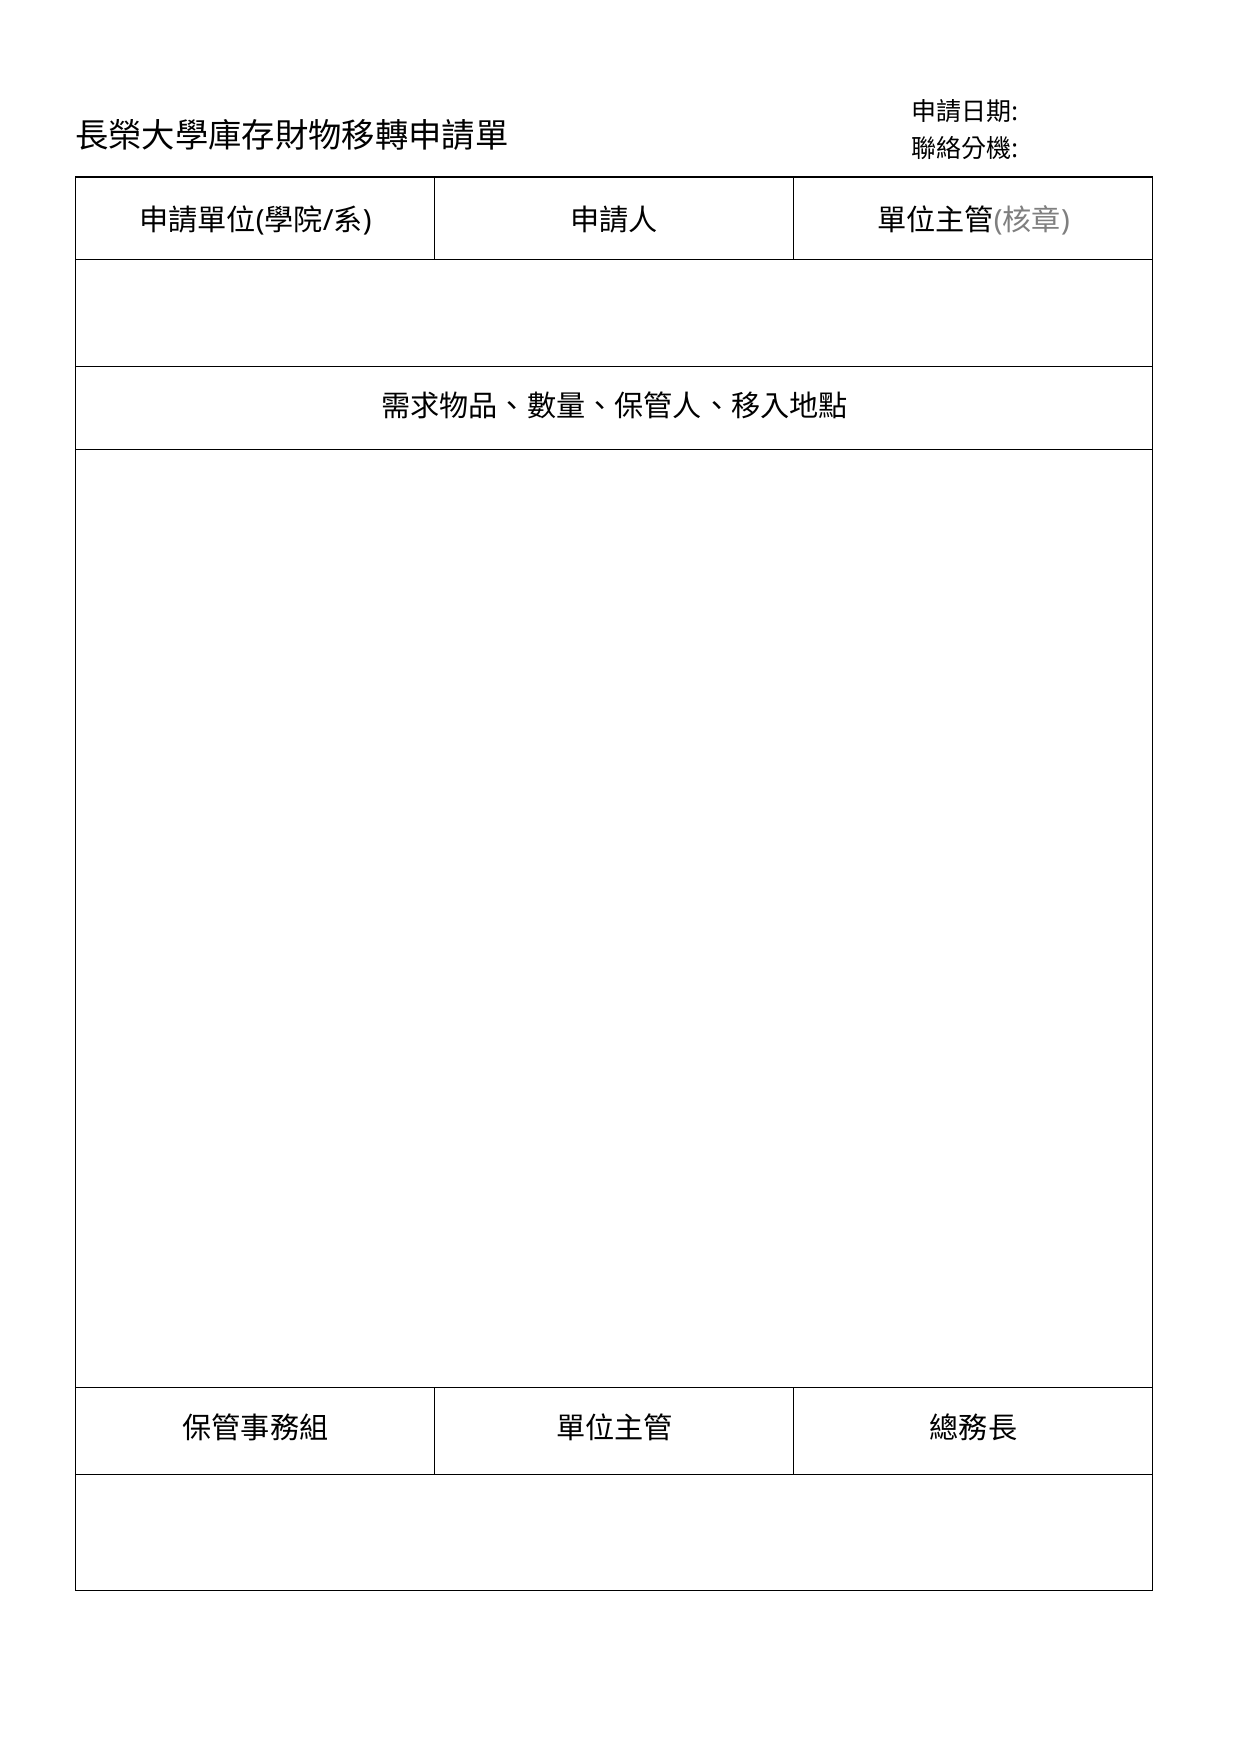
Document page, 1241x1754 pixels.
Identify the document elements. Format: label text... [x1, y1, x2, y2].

table_header 單位主管(核章) [794, 178, 1152, 259]
table_cell [76, 260, 1152, 366]
table_cell 保管事務組 [76, 1388, 434, 1474]
table_cell [76, 450, 1152, 1387]
table_header 申請日期: 聯絡分機: [785, 91, 1144, 175]
table_cell 需求物品、數量、保管人、移入地點 [76, 367, 1152, 449]
table_cell [76, 1475, 1152, 1589]
table_header 申請人 [435, 178, 793, 259]
table_cell 總務長 [794, 1388, 1152, 1474]
table_header 申請單位(學院/系) [76, 178, 434, 259]
table_cell 單位主管 [435, 1388, 793, 1474]
table_header 長榮大學庫存財物移轉申請單 [64, 91, 784, 175]
